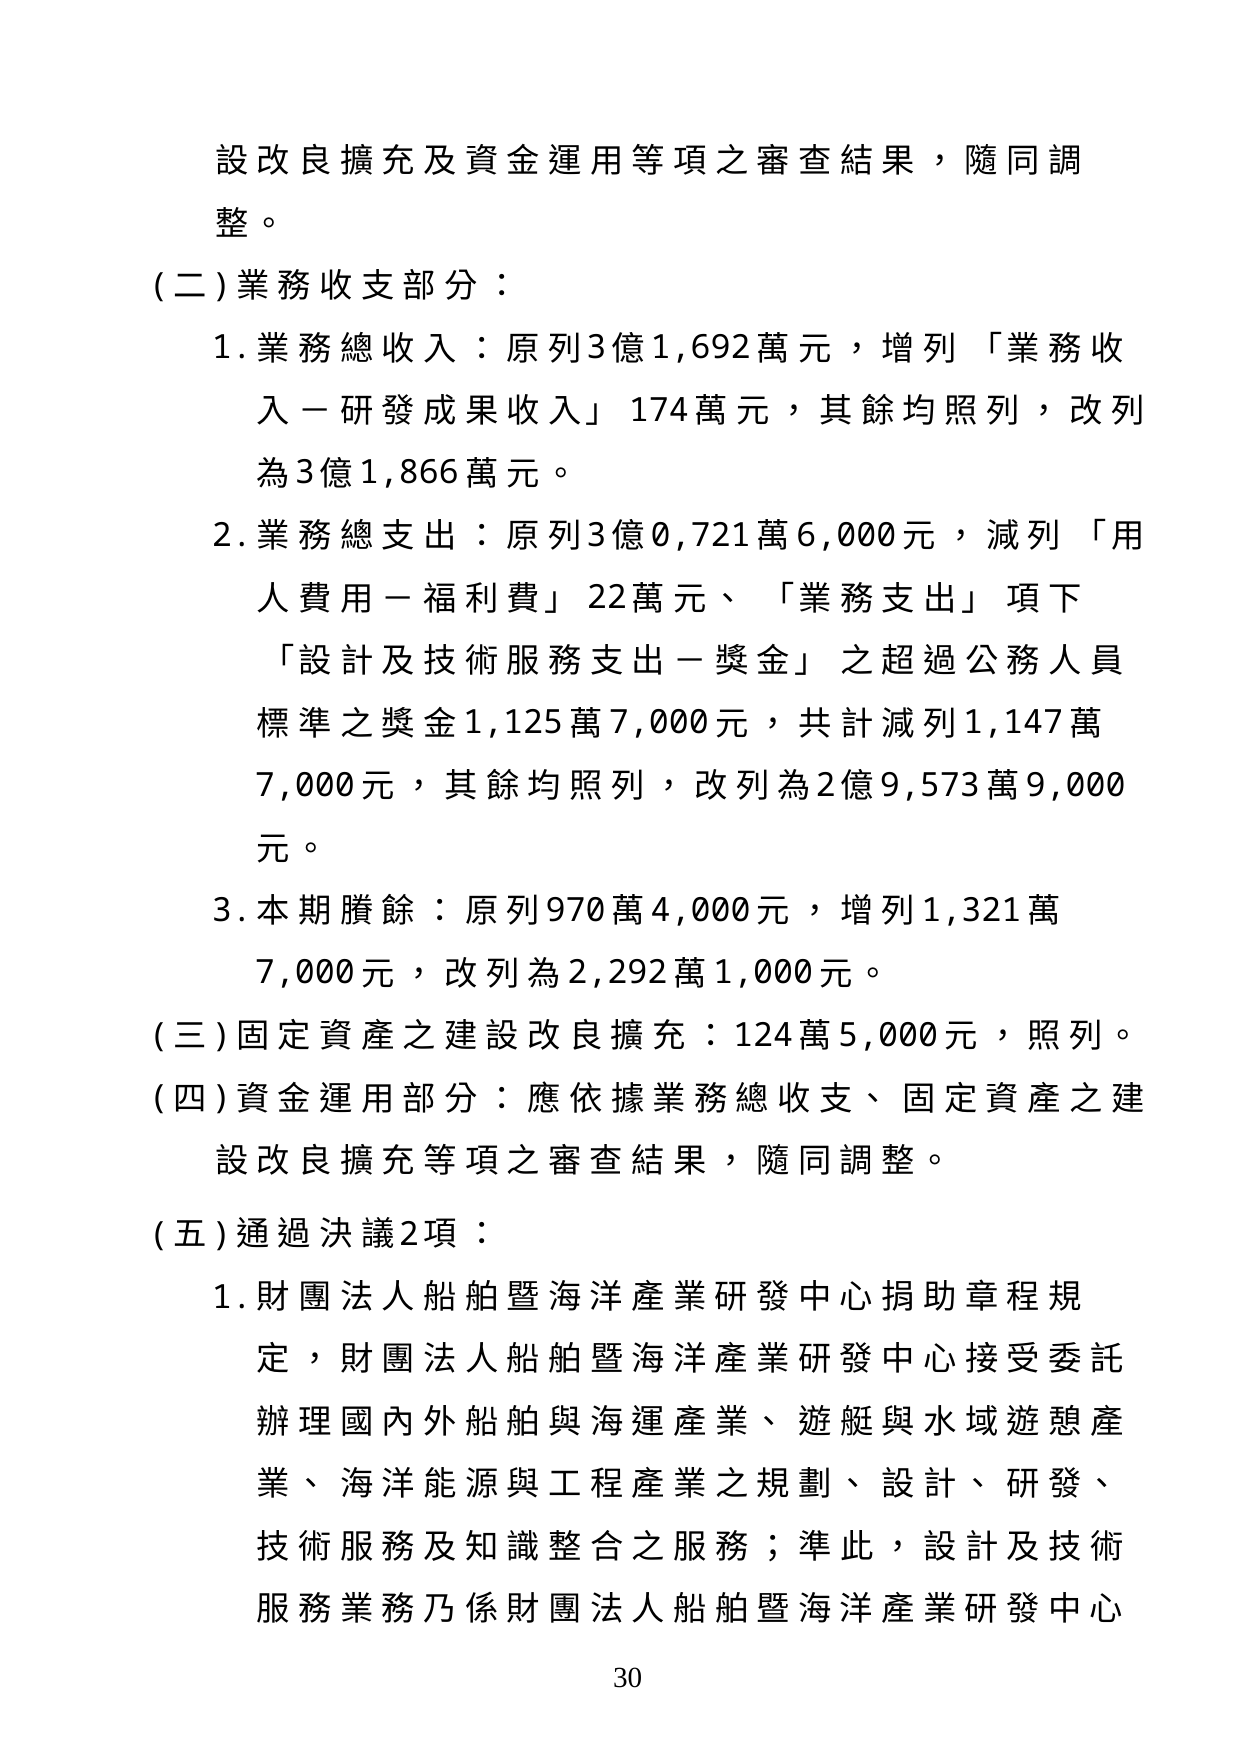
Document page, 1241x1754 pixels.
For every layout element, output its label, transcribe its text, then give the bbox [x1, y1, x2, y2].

text 設改良擴充及資金運用等項之審查結果，隨同調整。 [141, 127, 1148, 252]
text (四)資金運用部分：應依據業務總收支、固定資產之建設改良擴充等項之審查結果，隨同調整。 [141, 1064, 1148, 1189]
text 1.業務總收入：原列3億1,692萬元，增列「業務收入－研發成果收入」174萬元，其餘均照列，改列為3億1,866萬元。 [210, 314, 1148, 502]
text 1.財團法人船舶暨海洋產業研發中心捐助章程規定，財團法人船舶暨海洋產業研發中心接受委託辦理國內外船舶與海運產業、遊艇與水域遊憩產業、海洋能源與工程產業之規劃、設計、研發、技術服務及知識整合之服務；準此，設計及技術服務業務乃係財團法人船舶暨海洋產業研發中心 [210, 1252, 1148, 1627]
text (二)業務收支部分： [141, 252, 1148, 314]
text (三)固定資產之建設改良擴充：124萬5,000元，照列。 [141, 1002, 1148, 1064]
text (五)通過決議2項： [141, 1189, 1148, 1252]
text 2.業務總支出：原列3億0,721萬6,000元，減列「用人費用－福利費」22萬元、「業務支出」項下「設計及技術服務支出－獎金」之超過公務人員標準之獎金1,125萬7,000元，共計減列1,147萬7,000元，其餘均照列，改列為2億9,573萬9,000元。 [210, 502, 1148, 877]
text 3.本期賸餘：原列970萬4,000元，增列1,321萬7,000元，改列為2,292萬1,000元。 [210, 877, 1148, 1002]
